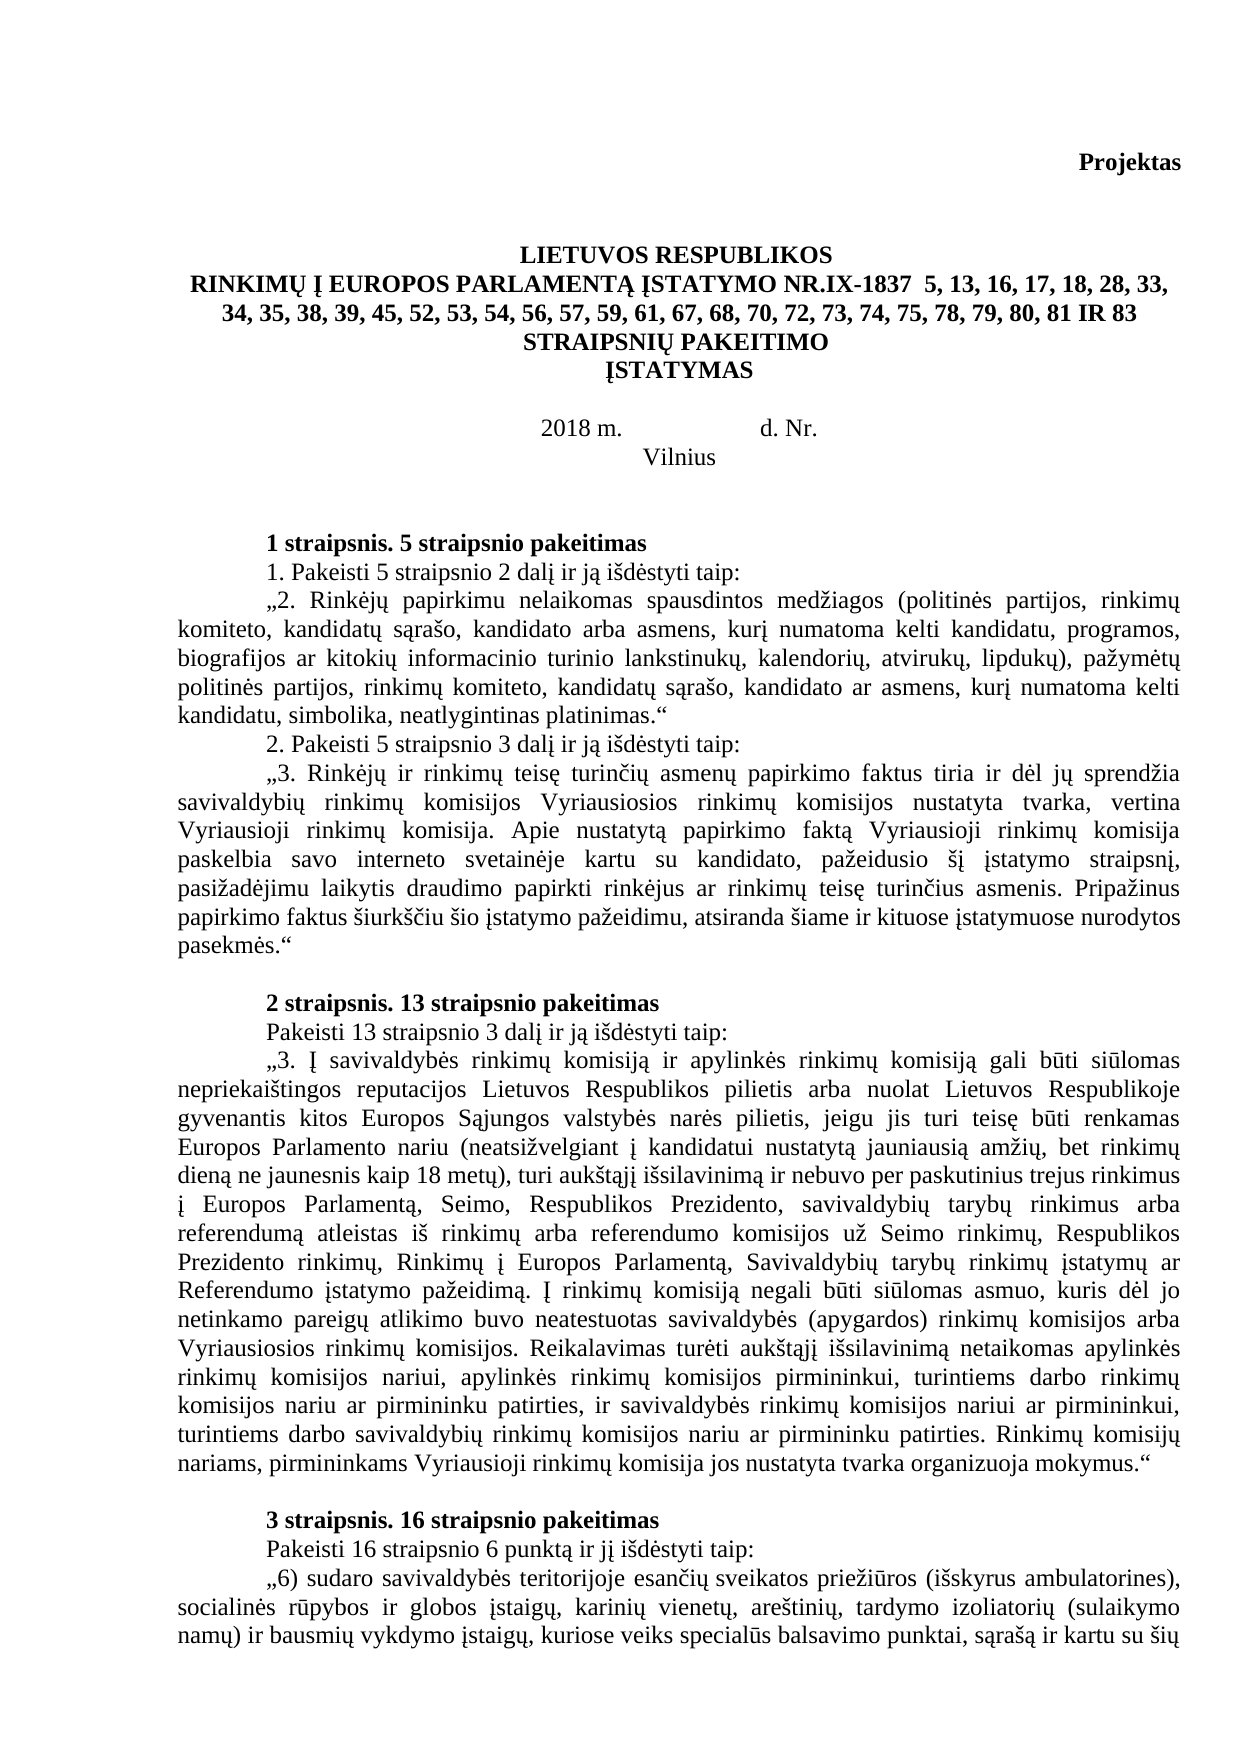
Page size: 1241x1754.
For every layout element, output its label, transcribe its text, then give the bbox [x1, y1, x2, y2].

text Pakeisti 16 straipsnio 6 punktą ir jį išdėstyti taip: [177, 1534, 1181, 1563]
text „3. Į savivaldybės rinkimų komisiją ir apylinkės rinkimų komisiją gali būti siūlomas nepriekaištingos reputacijos Lietuvos Respublikos pilietis arba nuolat Lietuvos Respublikoje gyvenantis kitos Europos Sąjungos valstybės narės pilietis, jeigu jis turi teisę būti renkamas Europos Parlamento nariu (neatsižvelgiant į kandidatui nustatytą jauniausią amžių, bet rinkimų dieną ne jaunesnis kaip 18 metų), turi aukštąjį išsilavinimą ir nebuvo per paskutinius trejus rinkimus į Europos Parlamentą, Seimo, Respublikos Prezidento, savivaldybių tarybų rinkimus arba referendumą atleistas iš rinkimų arba referendumo komisijos už Seimo rinkimų, Respublikos Prezidento rinkimų, Rinkimų į Europos Parlamentą, Savivaldybių tarybų rinkimų įstatymų ar Referendumo įstatymo pažeidimą. Į rinkimų komisiją negali būti siūlomas asmuo, kuris dėl jo netinkamo pareigų atlikimo buvo neatestuotas savivaldybės (apygardos) rinkimų komisijos arba Vyriausiosios rinkimų komisijos. Reikalavimas turėti aukštąjį išsilavinimą netaikomas apylinkės rinkimų komisijos nariui, apylinkės rinkimų komisijos pirmininkui, turintiems darbo rinkimų komisijos nariu ar pirmininku patirties, ir savivaldybės rinkimų komisijos nariui ar pirmininkui, turintiems darbo savivaldybių rinkimų komisijos nariu ar pirmininku patirties. Rinkimų komisijų nariams, pirmininkams Vyriausioji rinkimų komisija jos nustatyta tvarka organizuoja mokymus.“ [177, 1046, 1181, 1477]
text Pakeisti 13 straipsnio 3 dalį ir ją išdėstyti taip: [177, 1017, 1181, 1046]
text 2. Pakeisti 5 straipsnio 3 dalį ir ją išdėstyti taip: [177, 729, 1181, 758]
text „3. Rinkėjų ir rinkimų teisę turinčių asmenų papirkimo faktus tiria ir dėl jų sprendžia savivaldybių rinkimų komisijos Vyriausiosios rinkimų komisijos nustatyta tvarka, vertina Vyriausioji rinkimų komisija. Apie nustatytą papirkimo faktą Vyriausioji rinkimų komisija paskelbia savo interneto svetainėje kartu su kandidato, pažeidusio šį įstatymo straipsnį, pasižadėjimu laikytis draudimo papirkti rinkėjus ar rinkimų teisę turinčius asmenis. Pripažinus papirkimo faktus šiurkščiu šio įstatymo pažeidimu, atsiranda šiame ir kituose įstatymuose nurodytos pasekmės.“ [177, 758, 1181, 959]
text LIETUVOS RESPUBLIKOS [177, 241, 1181, 269]
text 2018 m. d. Nr. [177, 413, 1181, 442]
text RINKIMŲ Į EUROPOS PARLAMENTĄ ĮSTATYMO NR.IX-1837 5, 13, 16, 17, 18, 28, 33, 34, 35, 38, 39, 45, 52, 53, 54, 56, 57, 59, 61, 67, 68, 70, 72, 73, 74, 75, 78, 79, 80, 81 IR 83 STRAIPSNIŲ PAKEITIMO [177, 269, 1181, 356]
text „2. Rinkėjų papirkimu nelaikomas spausdintos medžiagos (politinės partijos, rinkimų komiteto, kandidatų sąrašo, kandidato arba asmens, kurį numatoma kelti kandidatu, programos, biografijos ar kitokių informacinio turinio lankstinukų, kalendorių, atvirukų, lipdukų), pažymėtų politinės partijos, rinkimų komiteto, kandidatų sąrašo, kandidato ar asmens, kurį numatoma kelti kandidatu, simbolika, neatlygintinas platinimas.“ [177, 586, 1181, 729]
text 2 straipsnis. 13 straipsnio pakeitimas [177, 988, 1181, 1017]
text 1 straipsnis. 5 straipsnio pakeitimas [177, 528, 1181, 557]
text Projektas [177, 147, 1181, 176]
text ĮSTATYMAS [177, 356, 1181, 384]
text 3 straipsnis. 16 straipsnio pakeitimas [177, 1506, 1181, 1534]
text Vilnius [177, 442, 1181, 471]
text „6) sudaro savivaldybės teritorijoje esančių sveikatos priežiūros (išskyrus ambulatorines), socialinės rūpybos ir globos įstaigų, karinių vienetų, areštinių, tardymo izoliatorių (sulaikymo namų) ir bausmių vykdymo įstaigų, kuriose veiks specialūs balsavimo punktai, sąrašą ir kartu su šių [177, 1563, 1181, 1649]
text 1. Pakeisti 5 straipsnio 2 dalį ir ją išdėstyti taip: [177, 557, 1181, 586]
